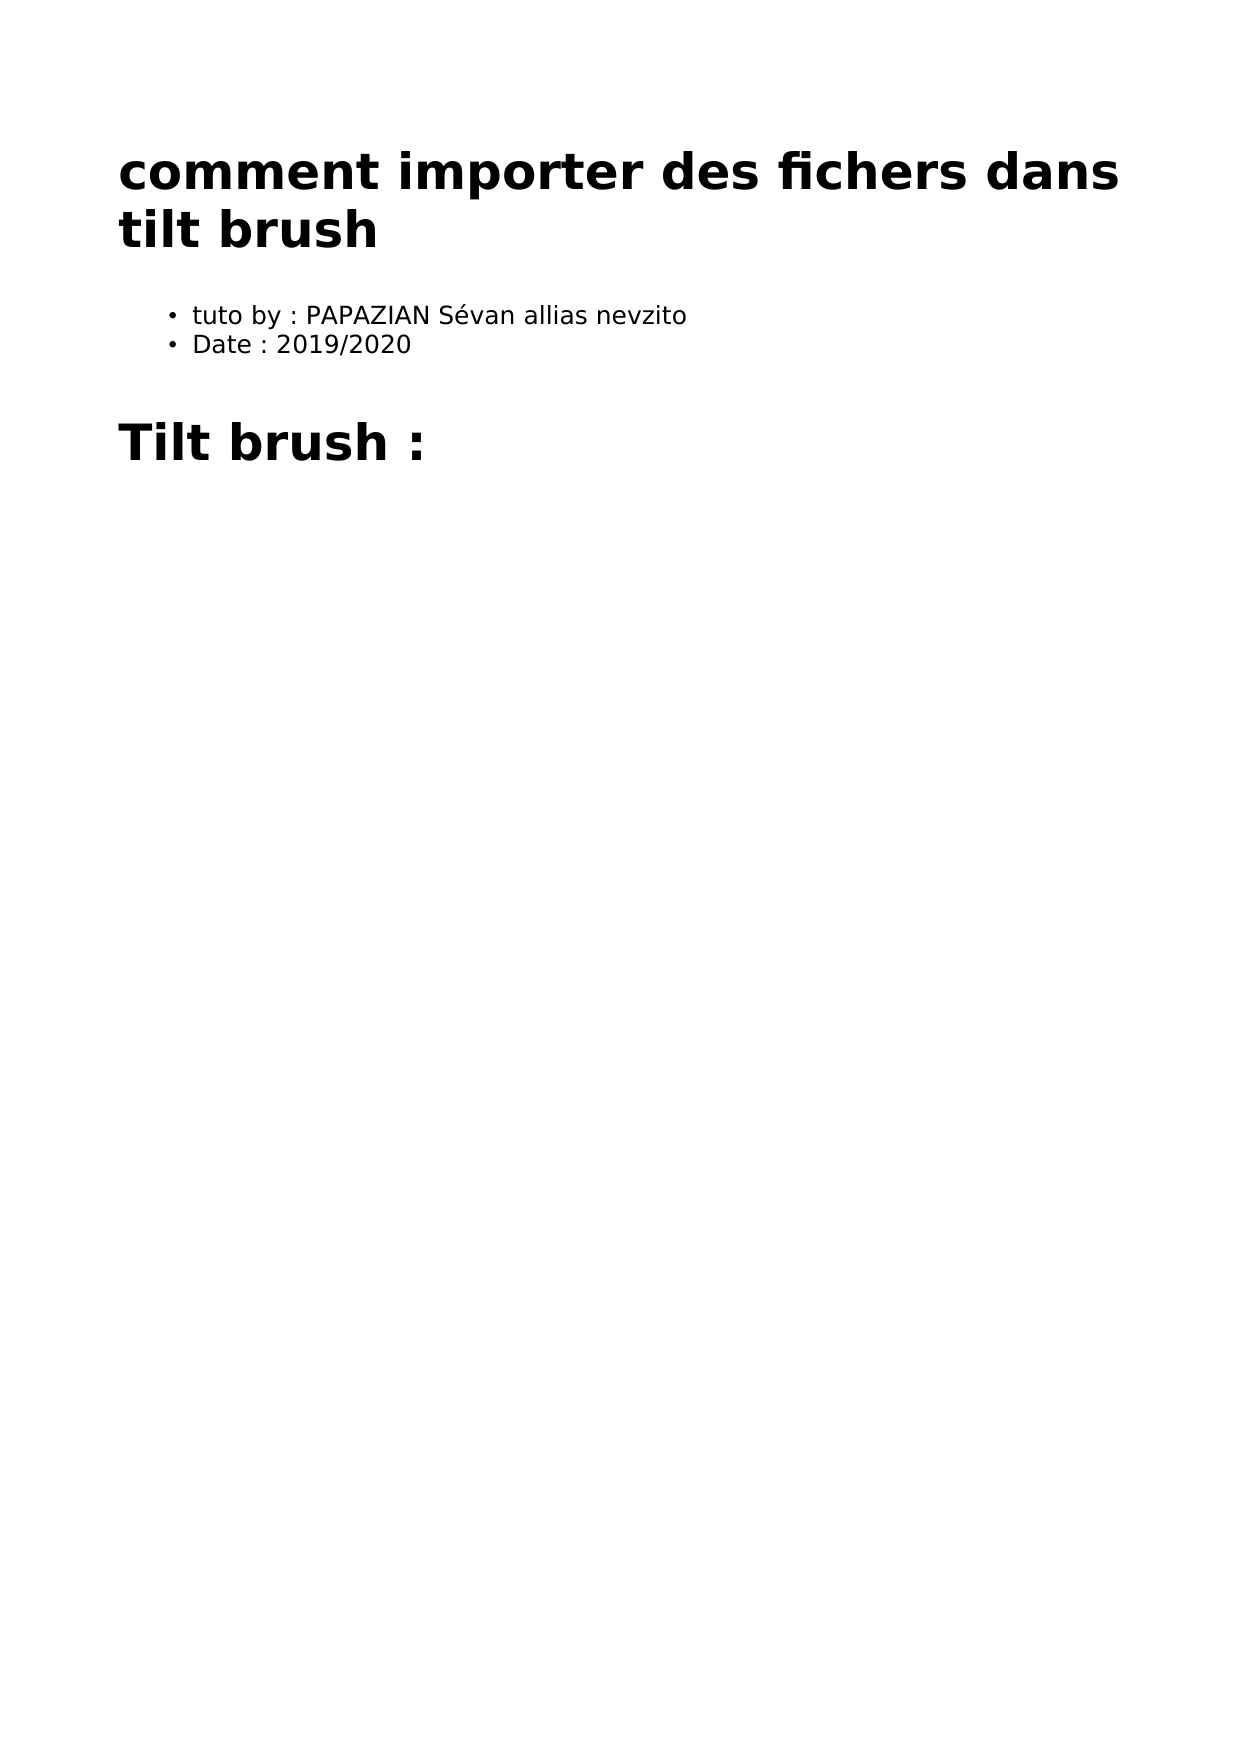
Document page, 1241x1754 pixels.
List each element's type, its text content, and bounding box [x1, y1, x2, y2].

subtitle Tilt brush : [118, 414, 1122, 473]
subtitle comment importer des fichers dans tilt brush [118, 143, 1122, 259]
list tuto by : PAPAZIAN Sévan allias nevzito [177, 302, 1122, 331]
list Date : 2019/2020 [177, 331, 1122, 360]
